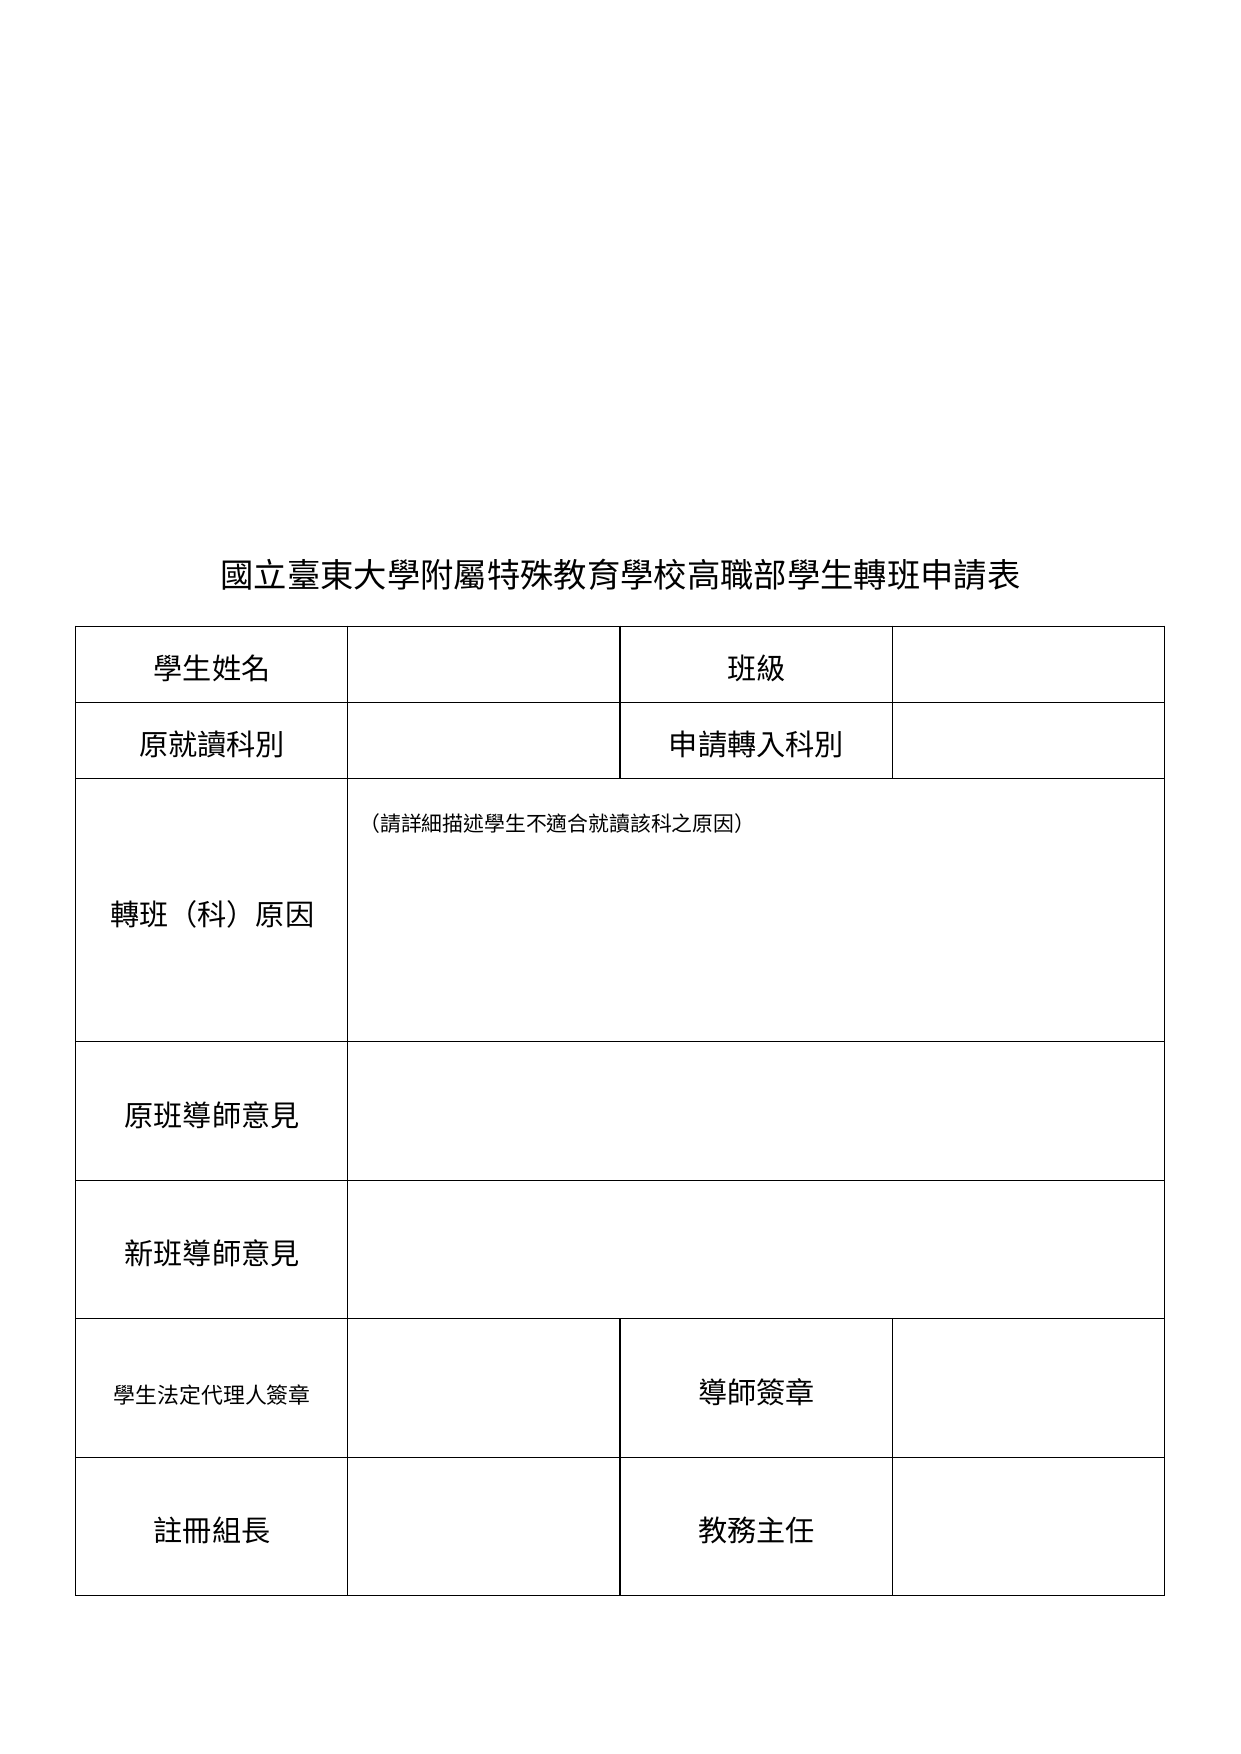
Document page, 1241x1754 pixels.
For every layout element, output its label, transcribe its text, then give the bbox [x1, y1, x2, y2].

table_cell 原就讀科別 [76, 703, 347, 778]
table_header [348, 627, 619, 702]
table_cell [893, 703, 1164, 778]
table_cell 原班導師意見 [76, 1042, 347, 1180]
table_cell （請詳細描述學生不適合就讀該科之原因） [348, 779, 1164, 1041]
table_cell [893, 1458, 1164, 1595]
table_cell [348, 1042, 1164, 1180]
table_header [893, 627, 1164, 702]
table_cell [348, 1458, 619, 1595]
table_header 班級 [621, 627, 892, 702]
table_cell 導師簽章 [621, 1319, 892, 1457]
table_cell [348, 1319, 619, 1457]
table_cell [348, 703, 619, 778]
table_cell [348, 1181, 1164, 1318]
table_header 學生姓名 [76, 627, 347, 702]
table_cell 申請轉入科別 [621, 703, 892, 778]
table_cell 新班導師意見 [76, 1181, 347, 1318]
table_cell [893, 1319, 1164, 1457]
table_cell 轉班（科）原因 [76, 779, 347, 1041]
table_cell 註冊組長 [76, 1458, 347, 1595]
text 國立臺東大學附屬特殊教育學校高職部學生轉班申請表 [118, 548, 1122, 597]
table_cell 學生法定代理人簽章 [76, 1319, 347, 1457]
table_cell 教務主任 [621, 1458, 892, 1595]
